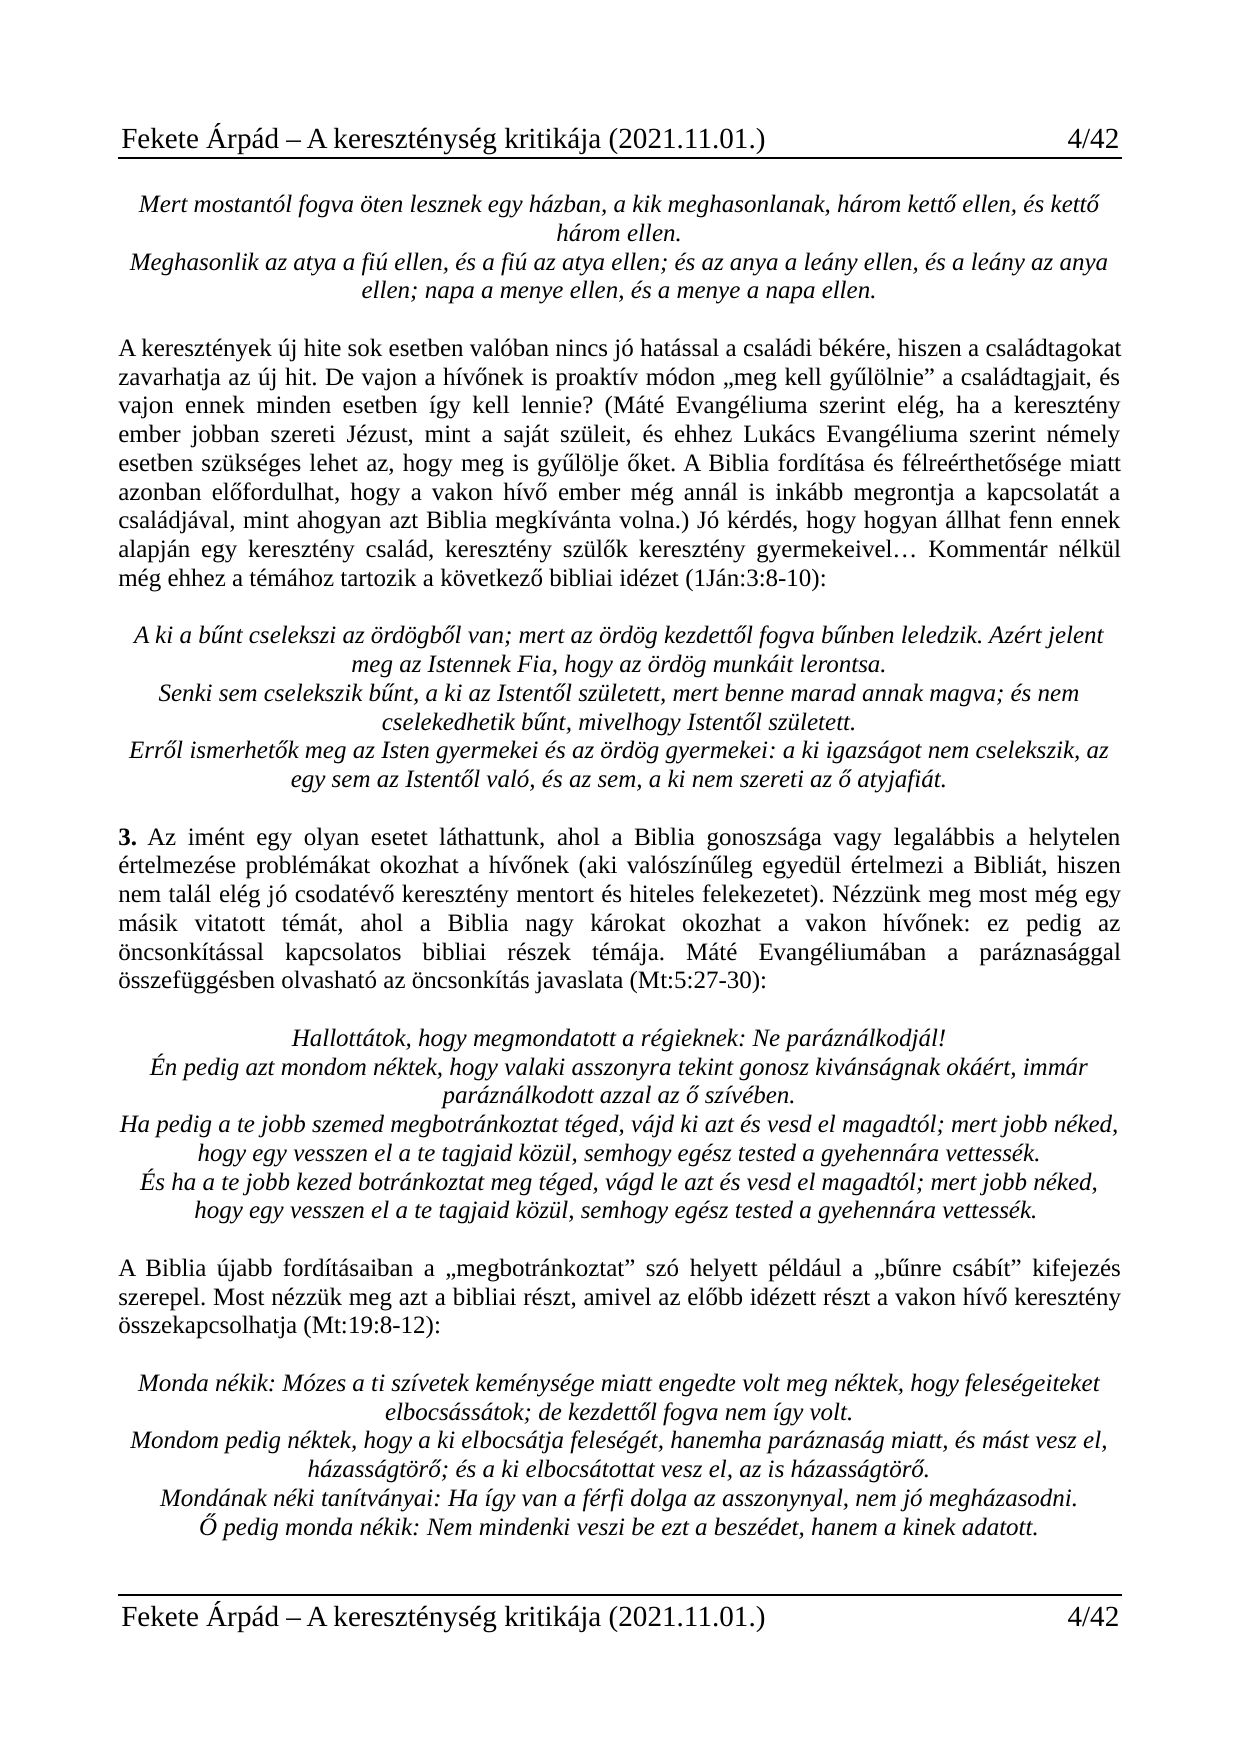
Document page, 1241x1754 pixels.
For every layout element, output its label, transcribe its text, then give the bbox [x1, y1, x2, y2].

text Mert mostantól fogva öten lesznek egy házban, a kik meghasonlanak, három kettő ellen, és kettő három ellen. [118, 189, 1122, 247]
text A keresztények új hite sok esetben valóban nincs jó hatással a családi békére, hiszen a családtagokat zavarhatja az új hit. De vajon a hívőnek is proaktív módon „meg kell gyűlölnie” a családtagjait, és vajon ennek minden esetben így kell lennie? (Máté Evangéliuma szerint elég, ha a keresztény ember jobban szereti Jézust, mint a saját szüleit, és ehhez Lukács Evangéliuma szerint némely esetben szükséges lehet az, hogy meg is gyűlölje őket. A Biblia fordítása és félreérthetősége miatt azonban előfordulhat, hogy a vakon hívő ember még annál is inkább megrontja a kapcsolatát a családjával, mint ahogyan azt Biblia megkívánta volna.) Jó kérdés, hogy hogyan állhat fenn ennek alapján egy keresztény család, keresztény szülők keresztény gyermekeivel… Kommentár nélkül még ehhez a témához tartozik a következő bibliai idézet (1Ján:3:8-10): [118, 333, 1122, 592]
text Senki sem cselekszik bűnt, a ki az Istentől született, mert benne marad annak magva; és nem cselekedhetik bűnt, mivelhogy Istentől született. [118, 678, 1122, 735]
text Hallottátok, hogy megmondatott a régieknek: Ne paráználkodjál! [118, 1023, 1122, 1052]
text Ő pedig monda nékik: Nem mindenki veszi be ezt a beszédet, hanem a kinek adatott. [118, 1512, 1122, 1540]
text Ha pedig a te jobb szemed megbotránkoztat téged, vájd ki azt és vesd el magadtól; mert jobb néked, hogy egy vesszen el a te tagjaid közül, semhogy egész tested a gyehennára vettessék. [118, 1109, 1122, 1167]
text 3. Az imént egy olyan esetet láthattunk, ahol a Biblia gonoszsága vagy legalábbis a helytelen értelmezése problémákat okozhat a hívőnek (aki valószínűleg egyedül értelmezi a Bibliát, hiszen nem talál elég jó csodatévő keresztény mentort és hiteles felekezetet). Nézzünk meg most még egy másik vitatott témát, ahol a Biblia nagy károkat okozhat a vakon hívőnek: ez pedig az öncsonkítással kapcsolatos bibliai részek témája. Máté Evangéliumában a paráznasággal összefüggésben olvasható az öncsonkítás javaslata (Mt:5:27-30): [118, 822, 1122, 994]
text Mondának néki tanítványai: Ha így van a férfi dolga az asszonynyal, nem jó megházasodni. [118, 1483, 1122, 1512]
text Monda nékik: Mózes a ti szívetek keménysége miatt engedte volt meg néktek, hogy feleségeiteket elbocsássátok; de kezdettől fogva nem így volt. [118, 1368, 1122, 1425]
text És ha a te jobb kezed botránkoztat meg téged, vágd le azt és vesd el magadtól; mert jobb néked, hogy egy vesszen el a te tagjaid közül, semhogy egész tested a gyehennára vettessék. [118, 1167, 1122, 1224]
text Meghasonlik az atya a fiú ellen, és a fiú az atya ellen; és az anya a leány ellen, és a leány az anya ellen; napa a menye ellen, és a menye a napa ellen. [118, 247, 1122, 304]
text A ki a bűnt cselekszi az ördögből van; mert az ördög kezdettől fogva bűnben leledzik. Azért jelent meg az Istennek Fia, hogy az ördög munkáit lerontsa. [118, 620, 1122, 678]
text A Biblia újabb fordításaiban a „megbotránkoztat” szó helyett például a „bűnre csábít” kifejezés szerepel. Most nézzük meg azt a bibliai részt, amivel az előbb idézett részt a vakon hívő keresztény összekapcsolhatja (Mt:19:8-12): [118, 1253, 1122, 1339]
text Erről ismerhetők meg az Isten gyermekei és az ördög gyermekei: a ki igazságot nem cselekszik, az egy sem az Istentől való, és az sem, a ki nem szereti az ő atyjafiát. [118, 735, 1122, 793]
text Mondom pedig néktek, hogy a ki elbocsátja feleségét, hanemha paráznaság miatt, és mást vesz el, házasságtörő; és a ki elbocsátottat vesz el, az is házasságtörő. [118, 1425, 1122, 1483]
text Én pedig azt mondom néktek, hogy valaki asszonyra tekint gonosz kivánságnak okáért, immár paráználkodott azzal az ő szívében. [118, 1052, 1122, 1109]
